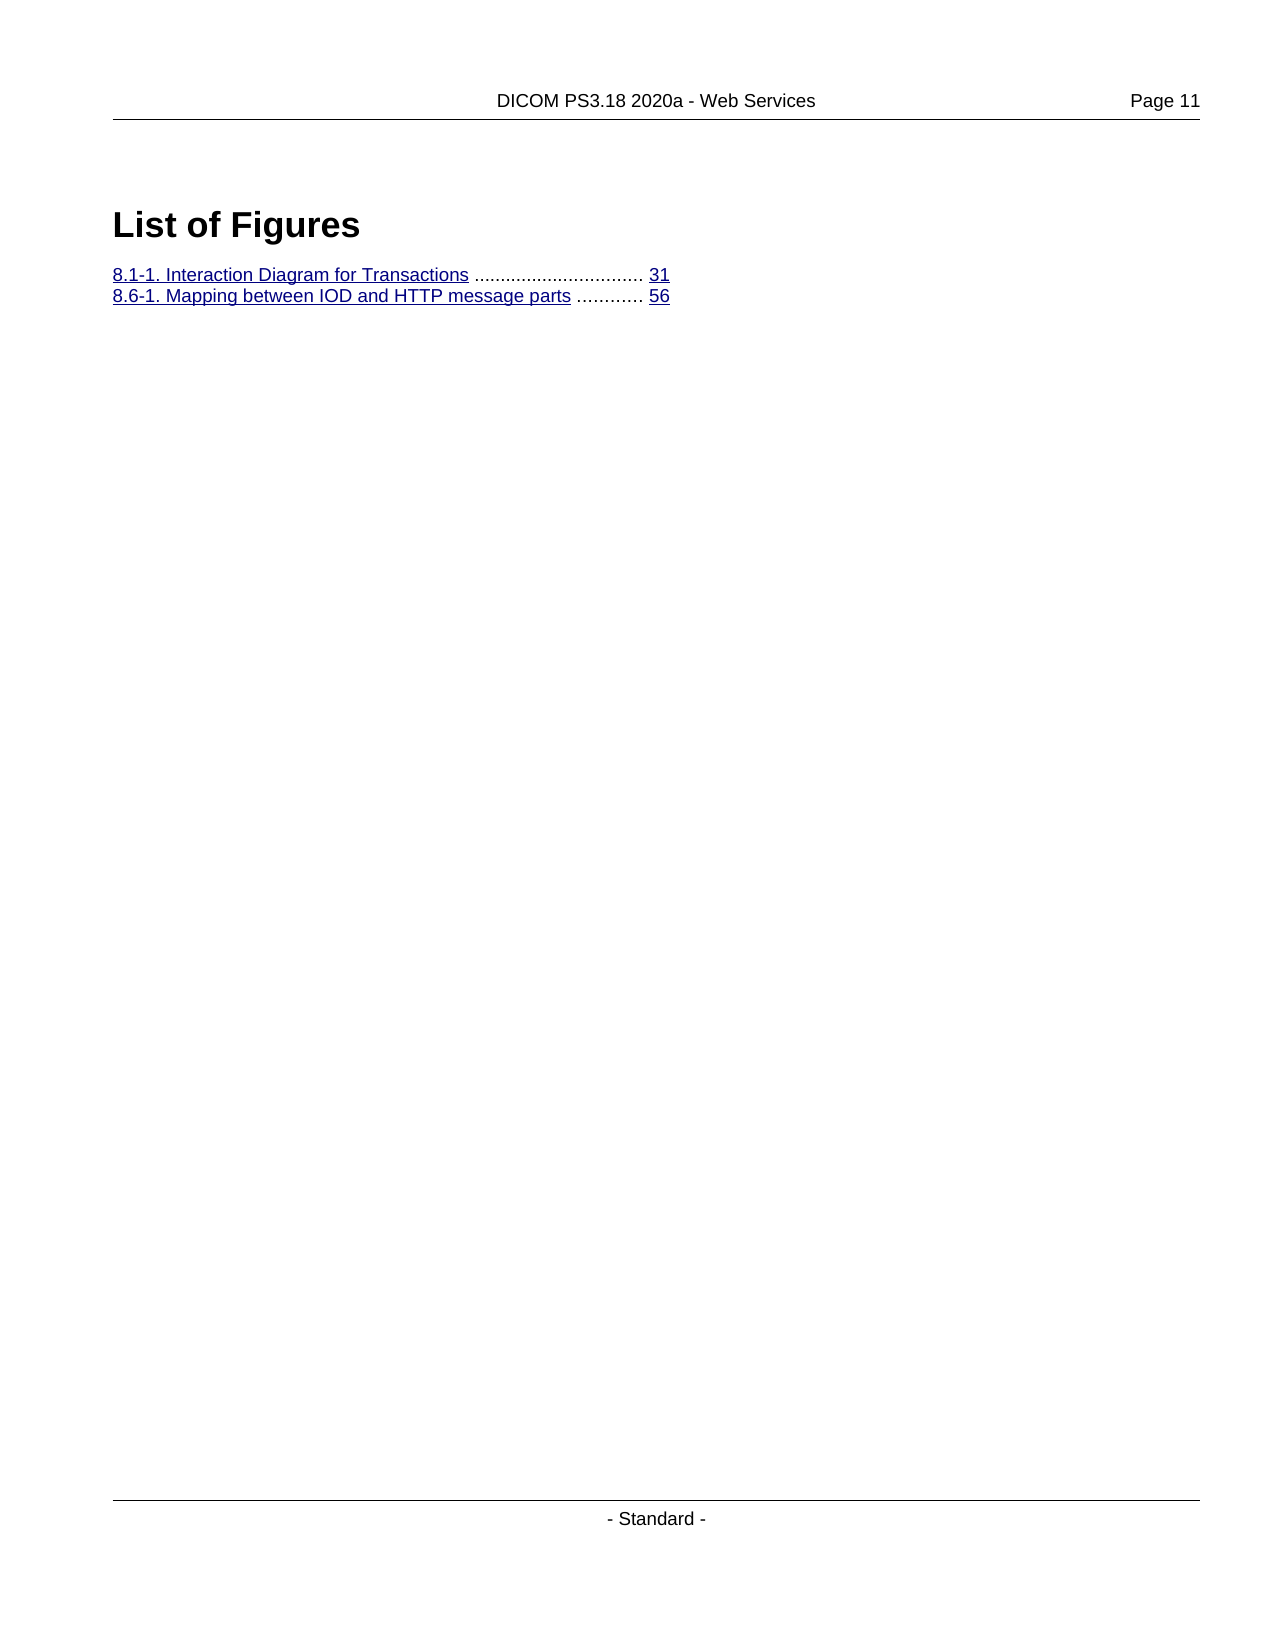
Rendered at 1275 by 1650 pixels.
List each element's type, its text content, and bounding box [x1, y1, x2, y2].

text 8.1-1. Interaction Diagram for Transactions 0 [112, 263, 1175, 285]
text List of Figures [112, 204, 1200, 245]
text 8.6-1. Mapping between IOD and HTTP message parts 0 [112, 285, 1175, 306]
